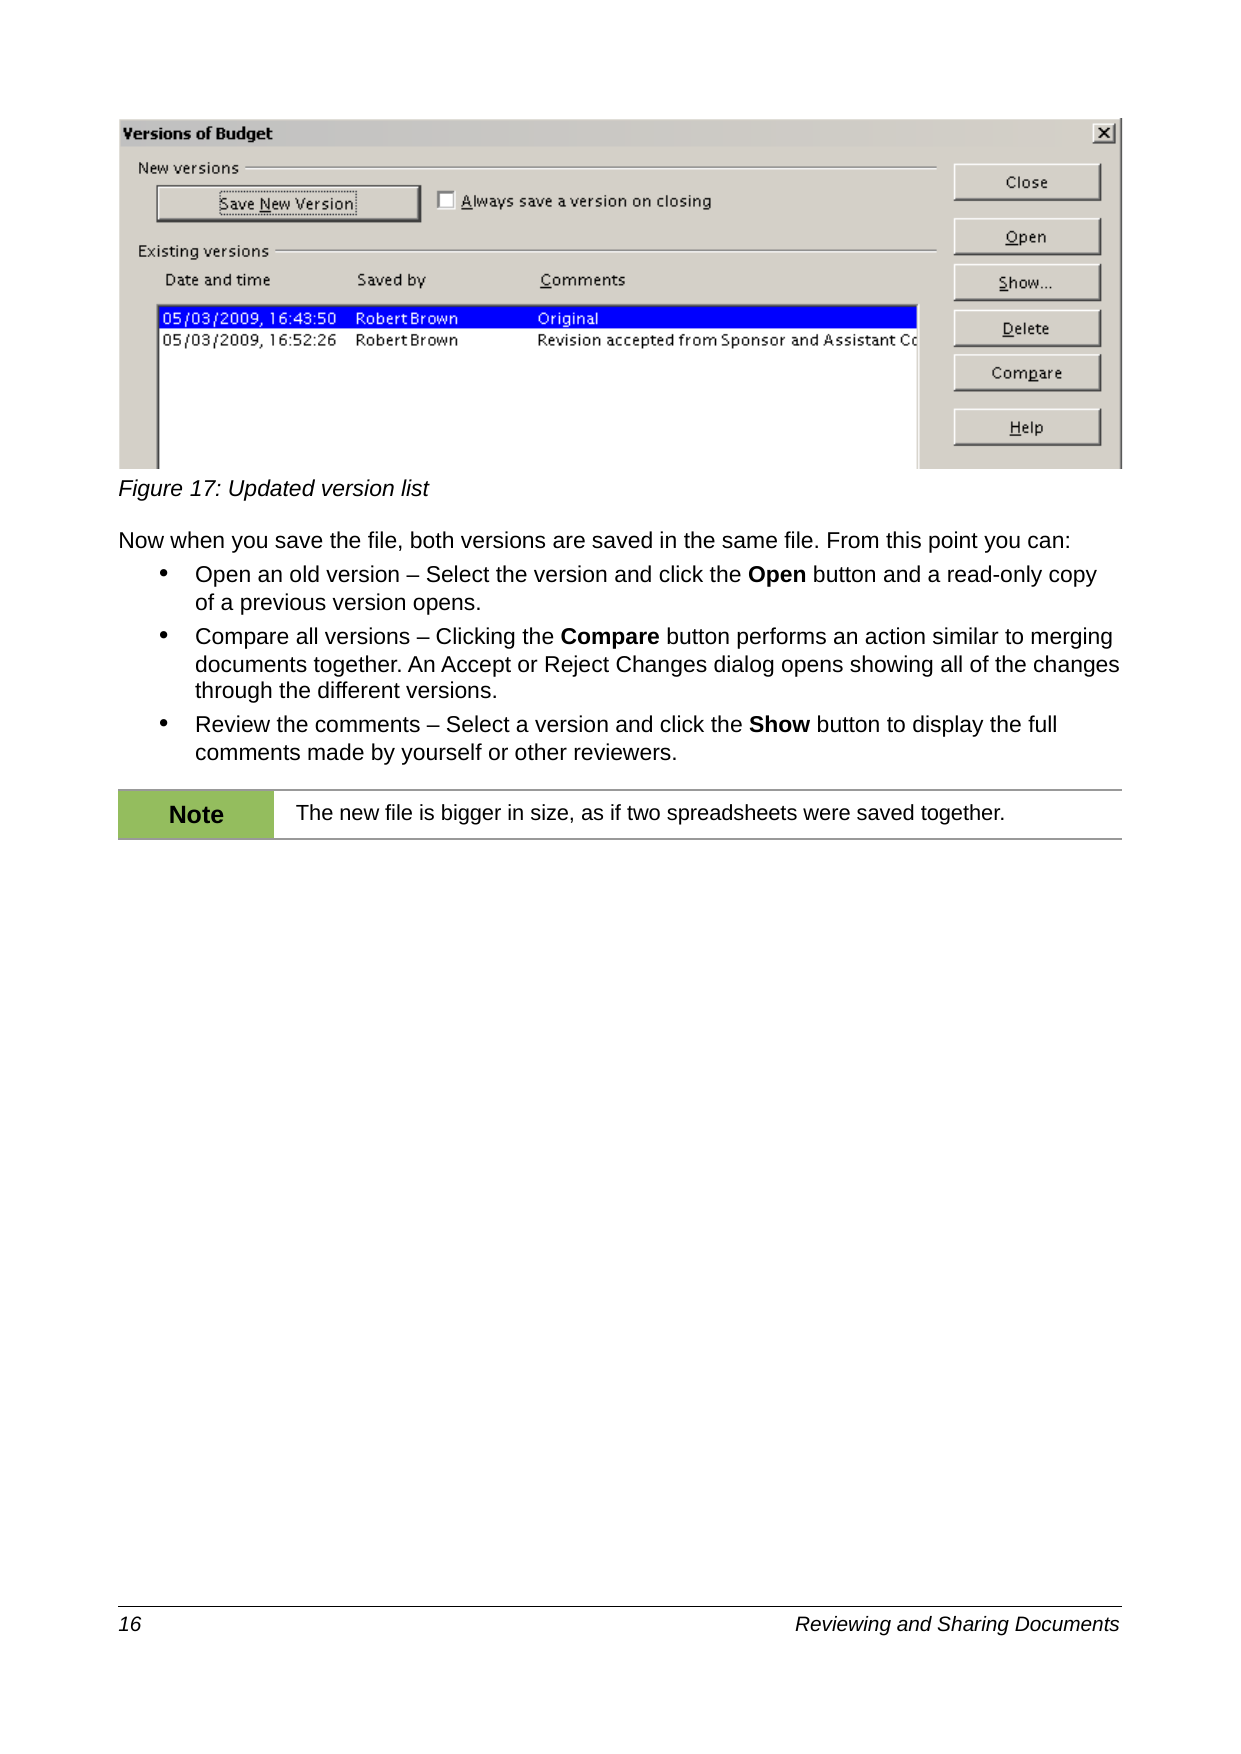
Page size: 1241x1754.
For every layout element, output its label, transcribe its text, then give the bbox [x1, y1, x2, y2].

list Review the comments – Select a version and click the Show button to display the full comments made by yourself or other reviewers. [156, 709, 1122, 765]
list Now when you save the file, both versions are saved in the same file. From this point you can: [118, 527, 1122, 553]
table_header The new file is bigger in size, as if two spreadsheets were saved together. [274, 791, 1122, 838]
list Compare all versions – Clicking the Compare button performs an action similar to merging documents together. An Accept or Reject Changes dialog opens showing all of the changes through the different versions. [156, 621, 1122, 703]
picture [118, 118, 1123, 469]
list Open an old version – Select the version and click the Open button and a read-only copy of a previous version opens. [156, 560, 1122, 615]
text Figure 17: Updated version list [118, 475, 1122, 501]
table_header Note [118, 791, 274, 838]
